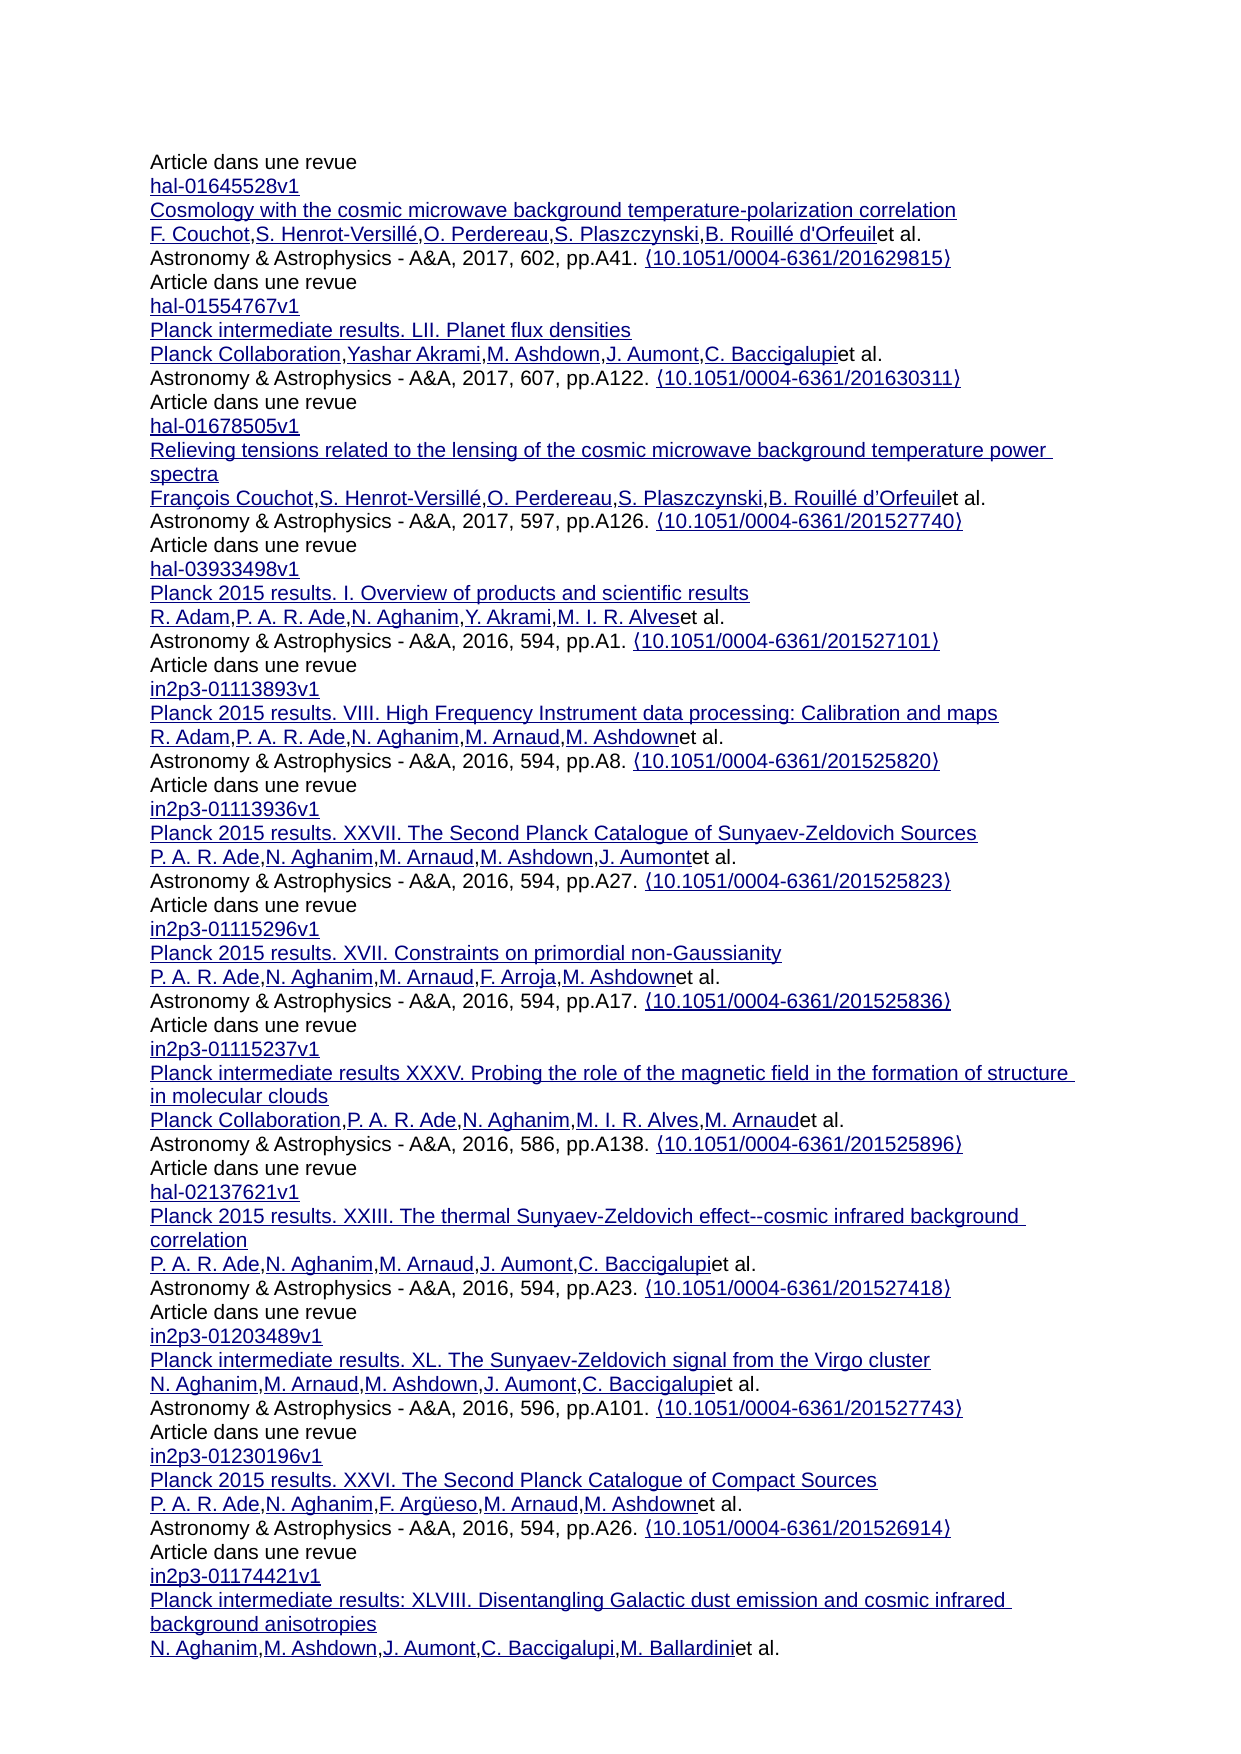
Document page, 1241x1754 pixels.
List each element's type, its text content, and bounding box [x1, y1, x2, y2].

table_cell Planck intermediate results XXXV. Probing the role of the magnetic field in the formation of structure in molecular clouds Planck Collaboration,P. A. R. Ade,N. Aghanim,M. I. R. Alves,M. Arnaudet al. Astronomy & Astrophysics - A&A, 2016, 586, pp.A138. ⟨10.1051/0004-6361/201525896⟩ Article dans une revue hal-02137621v1 [150, 1060, 1090, 1204]
table_cell Article dans une revue hal-01645528v1 [150, 150, 1090, 198]
table_cell Planck 2015 results. I. Overview of products and scientific results R. Adam,P. A. R. Ade,N. Aghanim,Y. Akrami,M. I. R. Alveset al. Astronomy & Astrophysics - A&A, 2016, 594, pp.A1. ⟨10.1051/0004-6361/201527101⟩ Article dans une revue in2p3-01113893v1 [150, 581, 1090, 701]
table_cell Planck intermediate results. XL. The Sunyaev-Zeldovich signal from the Virgo cluster N. Aghanim,M. Arnaud,M. Ashdown,J. Aumont,C. Baccigalupiet al. Astronomy & Astrophysics - A&A, 2016, 596, pp.A101. ⟨10.1051/0004-6361/201527743⟩ Article dans une revue in2p3-01230196v1 [150, 1348, 1090, 1468]
table_cell Planck intermediate results. LII. Planet flux densities Planck Collaboration,Yashar Akrami,M. Ashdown,J. Aumont,C. Baccigalupiet al. Astronomy & Astrophysics - A&A, 2017, 607, pp.A122. ⟨10.1051/0004-6361/201630311⟩ Article dans une revue hal-01678505v1 [150, 318, 1090, 437]
table_cell Planck 2015 results. XXIII. The thermal Sunyaev-Zeldovich effect--cosmic infrared background correlation P. A. R. Ade,N. Aghanim,M. Arnaud,J. Aumont,C. Baccigalupiet al. Astronomy & Astrophysics - A&A, 2016, 594, pp.A23. ⟨10.1051/0004-6361/201527418⟩ Article dans une revue in2p3-01203489v1 [150, 1204, 1090, 1348]
table_cell Planck 2015 results. XXVI. The Second Planck Catalogue of Compact Sources P. A. R. Ade,N. Aghanim,F. Argüeso,M. Arnaud,M. Ashdownet al. Astronomy & Astrophysics - A&A, 2016, 594, pp.A26. ⟨10.1051/0004-6361/201526914⟩ Article dans une revue in2p3-01174421v1 [150, 1468, 1090, 1587]
table_cell Planck 2015 results. VIII. High Frequency Instrument data processing: Calibration and maps R. Adam,P. A. R. Ade,N. Aghanim,M. Arnaud,M. Ashdownet al. Astronomy & Astrophysics - A&A, 2016, 594, pp.A8. ⟨10.1051/0004-6361/201525820⟩ Article dans une revue in2p3-01113936v1 [150, 701, 1090, 821]
table_cell Relieving tensions related to the lensing of the cosmic microwave background temperature power spectra François Couchot,S. Henrot-Versillé,O. Perdereau,S. Plaszczynski,B. Rouillé d’Orfeuilet al. Astronomy & Astrophysics - A&A, 2017, 597, pp.A126. ⟨10.1051/0004-6361/201527740⟩ Article dans une revue hal-03933498v1 [150, 438, 1090, 581]
table_cell Cosmology with the cosmic microwave background temperature-polarization correlation F. Couchot,S. Henrot-Versillé,O. Perdereau,S. Plaszczynski,B. Rouillé d'Orfeuilet al. Astronomy & Astrophysics - A&A, 2017, 602, pp.A41. ⟨10.1051/0004-6361/201629815⟩ Article dans une revue hal-01554767v1 [150, 198, 1090, 318]
table_cell Planck 2015 results. XVII. Constraints on primordial non-Gaussianity P. A. R. Ade,N. Aghanim,M. Arnaud,F. Arroja,M. Ashdownet al. Astronomy & Astrophysics - A&A, 2016, 594, pp.A17. ⟨10.1051/0004-6361/201525836⟩ Article dans une revue in2p3-01115237v1 [150, 941, 1090, 1060]
table_cell Planck intermediate results: XLVIII. Disentangling Galactic dust emission and cosmic infrared background anisotropies N. Aghanim,M. Ashdown,J. Aumont,C. Baccigalupi,M. Ballardiniet al. [150, 1588, 1090, 1659]
table_cell Planck 2015 results. XXVII. The Second Planck Catalogue of Sunyaev-Zeldovich Sources P. A. R. Ade,N. Aghanim,M. Arnaud,M. Ashdown,J. Aumontet al. Astronomy & Astrophysics - A&A, 2016, 594, pp.A27. ⟨10.1051/0004-6361/201525823⟩ Article dans une revue in2p3-01115296v1 [150, 821, 1090, 941]
